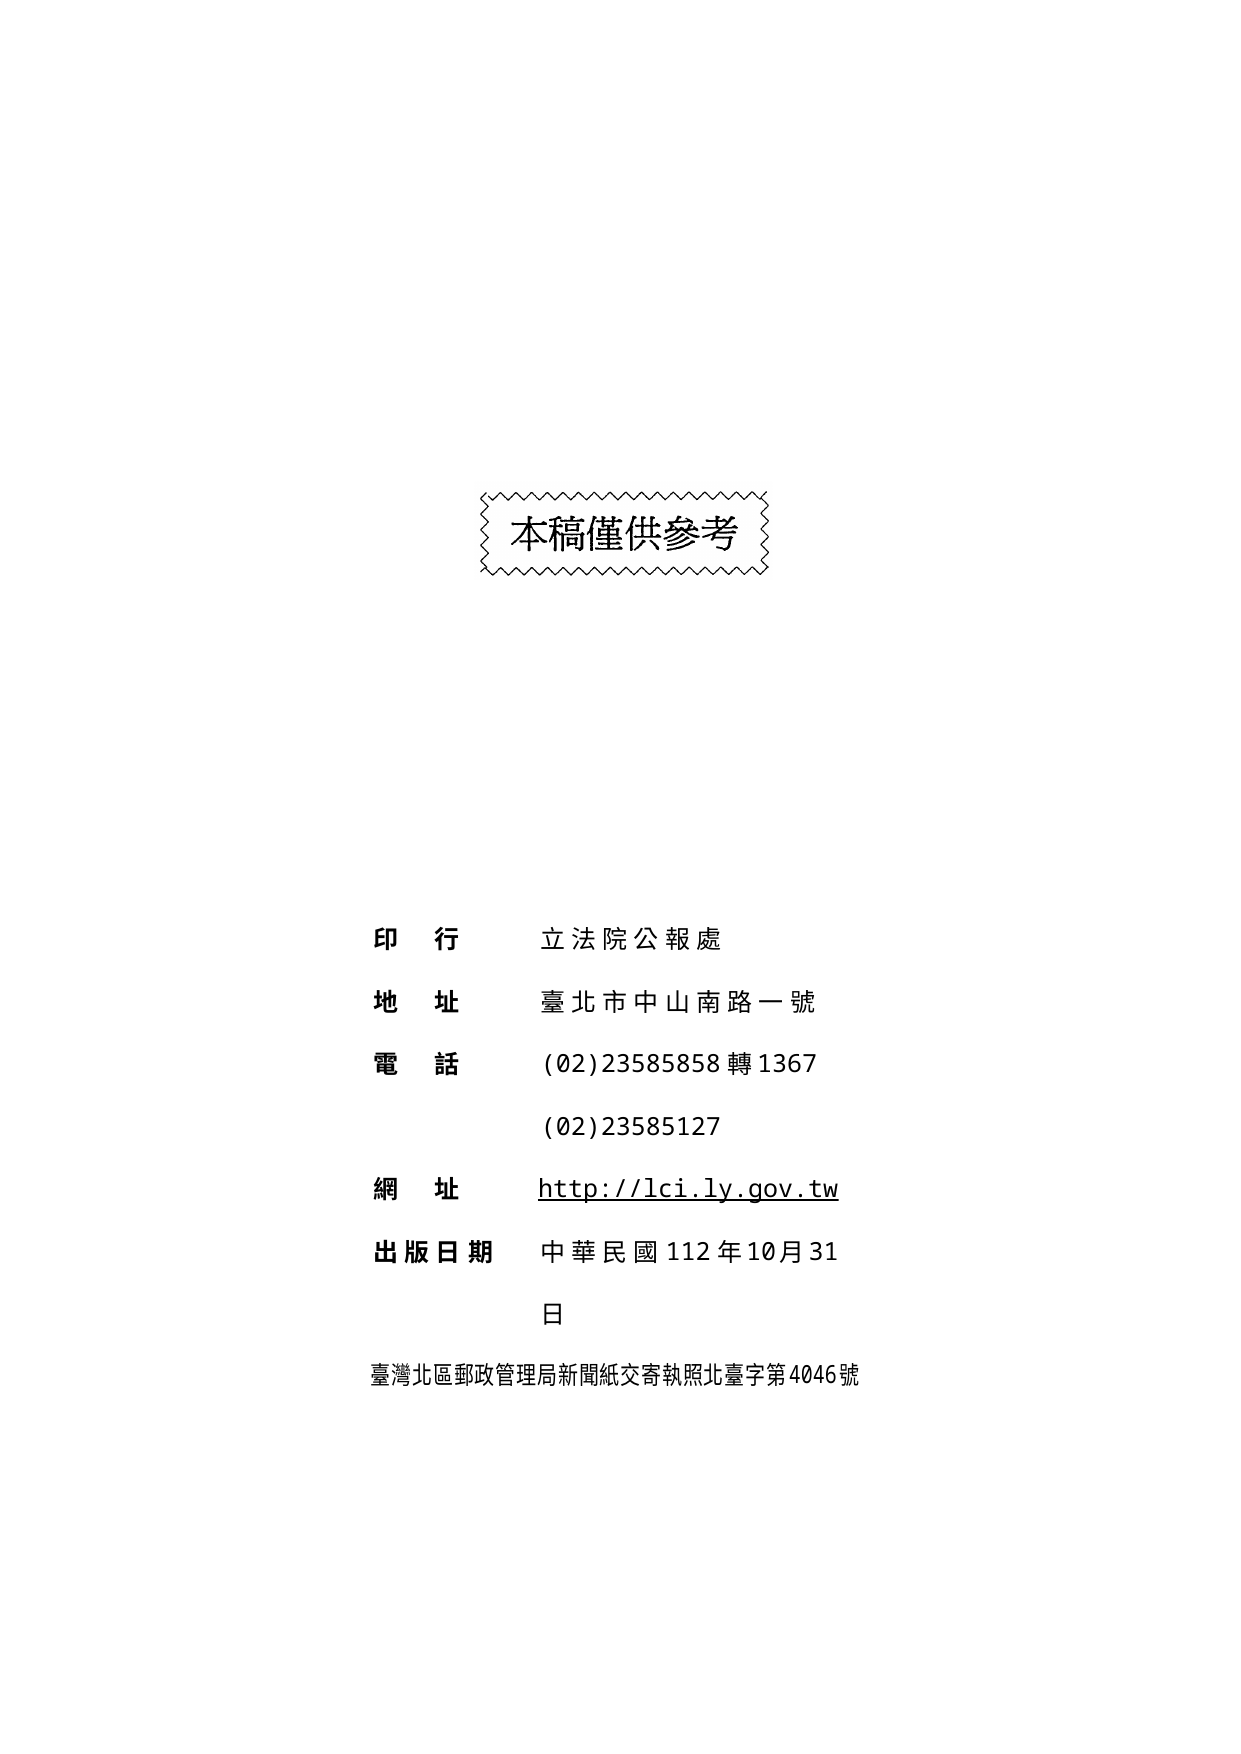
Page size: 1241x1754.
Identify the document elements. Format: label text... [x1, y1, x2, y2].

table_cell 出版日期 [362, 1219, 534, 1344]
table_cell 臺灣北區郵政管理局新聞紙交寄執照北臺字第4046號 [362, 1344, 878, 1406]
table_cell 臺北市中山南路一號 [534, 969, 878, 1031]
table_cell 網址 [362, 1156, 534, 1219]
table_cell 地址 [362, 969, 534, 1031]
table_cell (02)23585858轉1367 (02)23585127 [534, 1031, 878, 1156]
table_cell 電話 [362, 1031, 534, 1156]
table_header 立法院公報處 [534, 906, 878, 969]
table_header [468, 406, 773, 594]
table_header 印行 [362, 906, 534, 969]
table_cell 中華民國112年10月31日 [534, 1219, 878, 1344]
table_cell http://lci.ly.gov.tw [534, 1156, 878, 1219]
